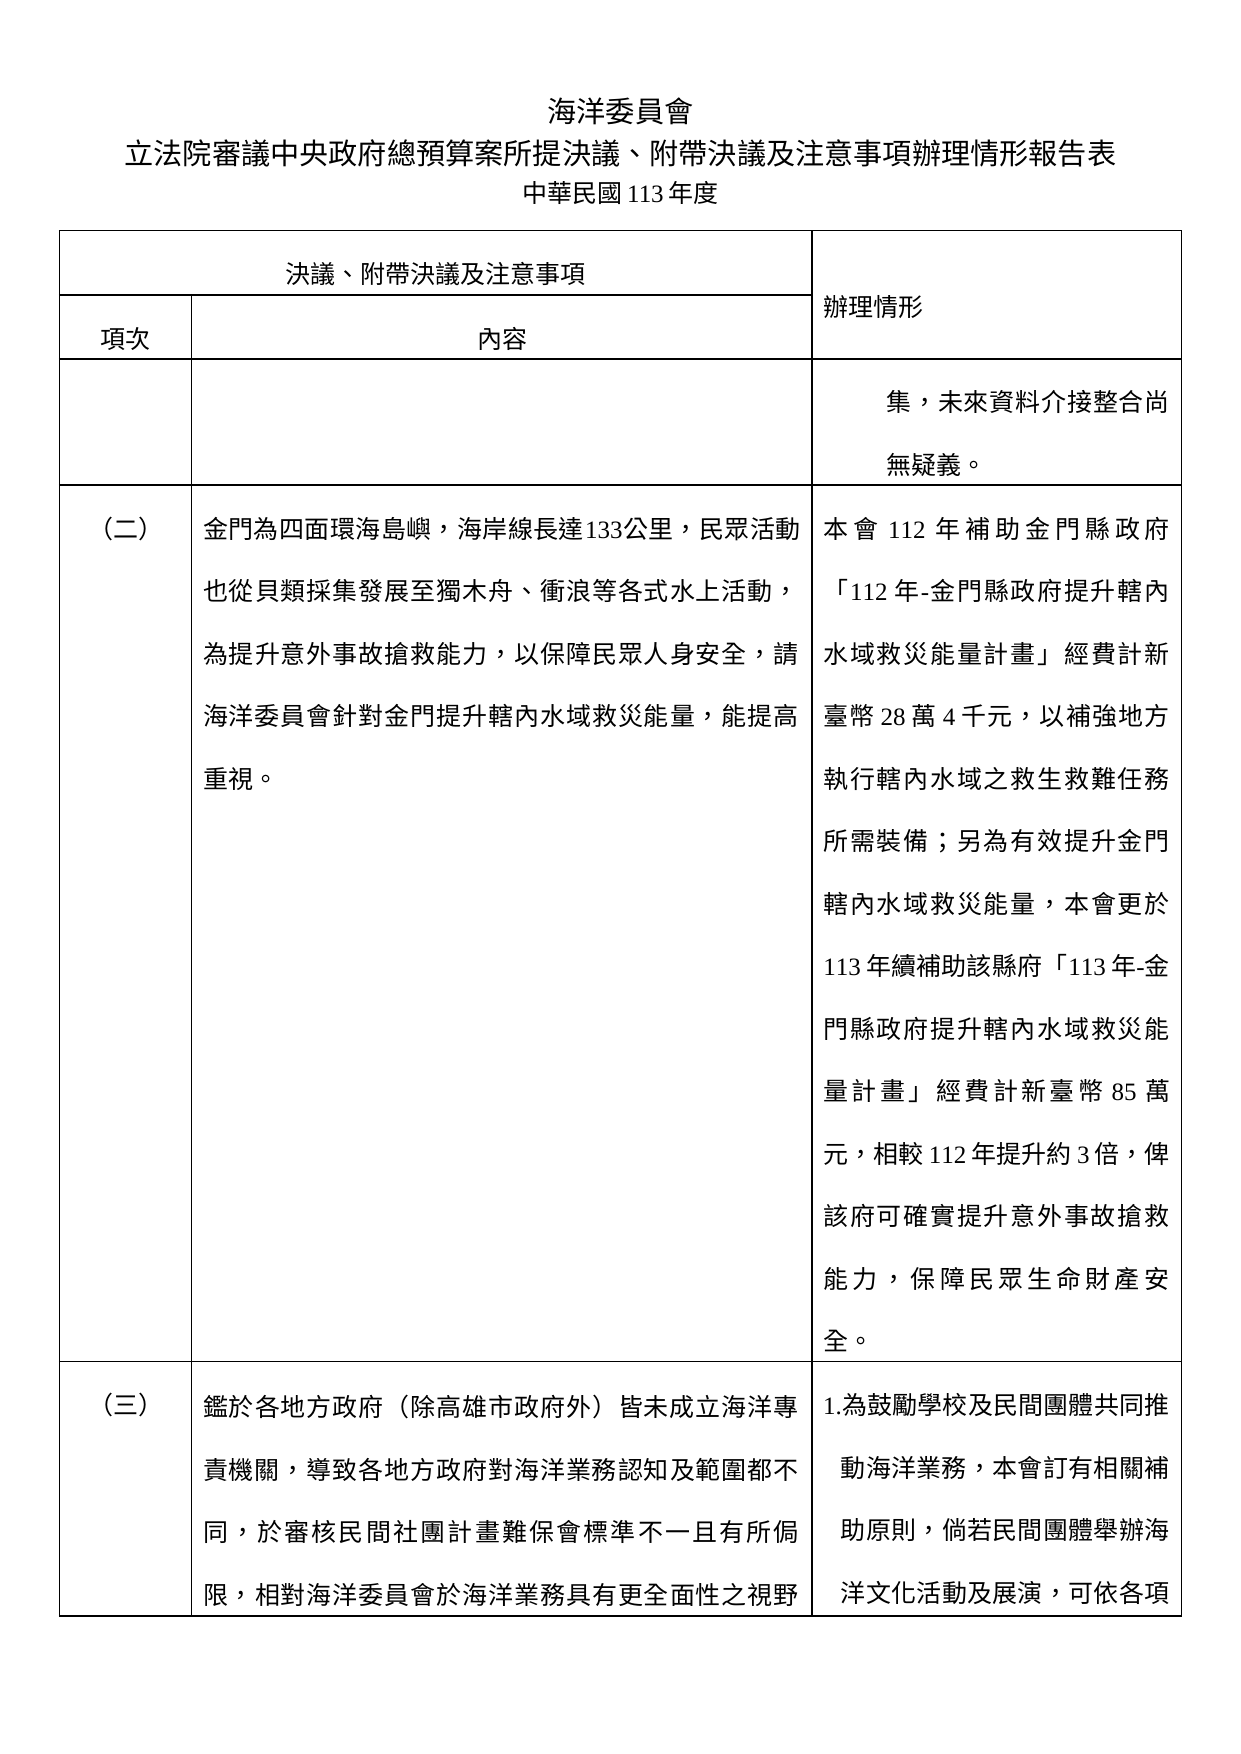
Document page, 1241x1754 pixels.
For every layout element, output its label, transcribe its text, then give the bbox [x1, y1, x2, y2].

table_cell 113年度海洋委員會單位預算第2目「海洋業務」編列6億2,690萬9千元，爰就下列各案併案凍結50萬元，俟海洋委員會向立法院內政委員會提出書面報告後，始得動支。 113年度海洋委員會單位預算2目「海洋業務」編列6億2,690萬9千元，其中「綜合規劃管理」之「辦理國內外海洋政策情勢蒐整研析專案等經費」委辦費135萬元，「辦理編修國家海洋政策白皮書等經費」委辦費250萬元，「辦理海洋事務與政策宣導等經費」委辦費137萬4千元，「辦理海洋重大議題研討會等經費」委辦費200萬元，惟此4項作業之效益應詳列述，另「政策情勢蒐整研析」於112年於一般事務預算編列46萬元，而113年度改委外並增列91萬4千元；「海洋資源作業」之「海域遊憩活動法令資訊統合平臺等資訊系統維運所需之伺服器主機及網路儲存空間等雲端服務費」編列141萬9千元，較112年度該項預算增列91萬2千元，須說明增列原因；「海域安全作業」之「辦理海線安全國際會議等經費」編列630萬3千元，應說明其編列細項與其預期效益；「科技文教作業」之「辦理海洋教師研習營等相關經費」編列146萬4千元，較112年增列81萬5千元；「國際發展作業」之「辦理協助我國海洋廢棄物產業鏈建置，並構築印太區域海廢治理平台等經費」編列2,000萬元，應詳述此作業之專案KPI及計畫目標。爰凍結該項預算，請海洋委員會向立法院內政委員會提出書面報告後，始得動支。 113年度海洋委員會單位預算第2目「海洋業務」編列6億2,690萬9千元。108年11月20日，「海洋基本法」公告實施，該法第16條第1項明定2年內各級機關應修訂相關法規。自108年底，海洋委員會啟動海洋3法法制作業，惟截至112年10月，僅「海洋產業發展條例」完成立法，海域管理法草案與海洋保育法草案仍未送至立法院。爰此，海洋委員會應加速中央與地方意見整合、專家學者意見諮詢，以精進完成立法作業。爰凍結該項預算，請海洋委員會向立法院內政委員會提出海域管理法草案與海洋保育法草案的推動進度書面報告後，始得動支。 113年度海洋委員會單位預算第2目「海洋業務」編列6億2,690萬9千元。海洋委員會較112年度增列強化海洋產業永續發展及推動海洋地方創生計畫等經費958萬6千元，海洋地方創生應涵括推動我國海洋文化，重視海洋文化資產等面向。惟根據海洋委員會委託學界最新研究顯示，中央與地方政府之間對於海洋文化資產似缺乏具體共識，恐不利推展相關合作與發展，又地方創生已是我國安全戰略層級之國家政策，允應針對海洋提出地方創生的新思維，避免重複挹注資源。爰凍結該項預算，請海洋委員會針對海洋地方創生之內涵及具體發展方向，向立法院內政委員會提出書面報告後，始得動支。 113年度海洋委員會單位預算第2目「海洋業務」編列6億2,690萬9千元。海洋委員會為「結合地方政府及民間團體加強維護海域遊憩活動安全工作計畫」總經費編列6,260萬元（分4年辦理），此一計畫乃於「向海致敬」政策脈絡下，培養人民親海並維護遊憩安全，亟需海洋主管機關針對「風險海域」持續進行科學研究，並積極與地方政府協調如何適度開放海域。爰凍結該項預算，請海洋委員會針對開放海域之政策方向與具體方法，向立法院內政委員會提出書面報告後，始得動支。 113年度海洋委員會單位預算第2目「海洋業務」編列6億2,690萬9千元。海洋委員會為「海洋委員會、海洋保育署暨國家海洋研究院合署辦公廳舍新建工程計畫」總經費編列11億3,362萬2千元（分6年辦理），113年度續編第4年經費3億1,095萬元，較112年度增列1億2,265萬3千元。近年公共工程雖受缺工缺料等影響，營建成本提高，惟為撙節公帑，海洋委員會允應洽相關單位預為規劃，掌握細部設計價格等資訊，持續提升預算編審品質，俾利辦公廳舍新建工程如期如質完工。爰凍結該項預算，請海洋委員會針對合署辦公新建工程計畫之執行現況與未來如何確保預算撙節使用，向立法院內政委員會提出書面報告後，始得動支。 113年度海洋委員會單位預算第2目「海洋業務」編列6億2,690萬9千元，辦理海洋總體事務統合規劃協調與推動等業務。經查，海洋委員會為符合海洋基本法對於海洋發展、利用、維護等永續管理的規範要求，持續分別進行海域管理法草案、海洋產業發展條例草案及海洋保育法草案等海洋3法之立法工作，目前已完成「海洋產業發展條例」的立法。鑑於海域管理法草案、海洋保育法草案立法之後，對原住民族人傳統海域及經濟漁業影響甚鉅，爰凍結該項預算，俟海洋委員會對海域管理法草案、海洋保育法草案立法之後，對於原住民傳統海域及其經濟漁業活動可能產生影響進行研究調查，預作輔導措施規劃，並向立法院內政委員會提出辦理情形書面報告後，始得動支。 113年度海洋委員會單位預算第2目「海洋業務」編列6億2,690萬9千元，辦理海洋總體事務統合規劃協調與推動等業務。經查，海洋委員會配合「向海致敬」政策，包含辦理國家海洋文化與教育發展策略規劃、推動及協調，以達成培育海洋人才，厚植海洋文化力，傳承海洋文化等工作。鑑於原住民有其優良的傳統海洋文化，包括台東蘭嶼雅美族（達悟族）有其傳統拼板舟與飛魚季文化、長濱有阿美族長者保有傳統部落炒鹽技術文化等，爰凍結該項預算，俟海洋委員會就協助輔導原住民保留、發展與促進傳統海洋文化提出方案，並向立法院內政委員會提出辦理情形書面報告後，始得動支。 113年度海洋委員會單位預算第2目「海洋業務」編列6億2,690萬9千元。近來中國抽砂船頻頻越界抽砂，造成我國海岸流失退縮、陸地沉陷及破壞海洋底棲生態暨海底電纜等，影響生態資源、漁民生計與臺馬間訊務，海洋委員會應協同地方政府主管機關運用必要措施，積極主動辦理海岸災害防治及海岸資源保育等海岸整合管理作為，完善海岸地區之規劃，維護國家海洋權益；另海巡署應擴大巡護範圍，加強巡邏密度，除透過無人機輔佐偵蒐、監控等空勤任務，另應建置我國海巡空勤執法量能，以符合我國海上執法需求，以利遏止非法抽砂之情事。綜上所述，爰凍結該項預算，俟海洋委員會提出應對方向並向立法院內政委員會與提案委員提出書面報告後，始得動支。 113年度海洋委員會單位預算第2目「海洋業務」編列6億2,690萬9千元，其中「海洋資源作業」編列1億0,240萬9千元，係辦理海洋空間功能區劃之統合、海洋資源永續發展政策之統合、海洋事務補助計畫管理資訊系統，及海域遊憩活動一站式服務資訊平台系統維護等。 經查，為鼓勵國人知海、近海及進海，海洋委員會於全台設置海洋驛站，展示海洋文化、科學研究、產業、保育、海域治安等領域宣教資源。惟網站內之海洋驛站導覽線上預約系統，實際操作後，全台共13處海洋驛站，可預約之驛站僅有4處，其餘9處皆無法進行預約，網站之便利性與正確性，令人質疑。為徹底落實「開放海洋」之目標，打造海洋社會教育友善休憩場域，便於民眾線上預約導覽，藉以深化國人海洋意識。爰此，凍結該項預算，俟海洋委員會檢討導覽預約系統之便利性與正確性，並提出相關規劃，向立法院內政委員會提出書面報告後，始得動支。 113年度海洋委員會單位預算第2目「海洋業務」編列6億2,690萬9千元，其中「海洋資源作業」編列1億0,240萬9千元，辦理海洋空間功能區劃之統合、協調及審議，海洋資源永續發展政策之統合、協調及推動，海洋產業發展之統合、協調及推動。海洋委員會近年積極投入海洋事務規劃與執行，並在112年度業已完成「海洋產業發展條例」立法工程，惟後續條例中所揭之各工作事項牽涉層面之廣，有待海洋委員會發揮具體政策之統合、協調及推動能力。為策進後續相關子法及配套規劃之完善，爰凍結該項預算，俟海洋委員會向立法院內政委員會提出「海洋產業發展條例」後續推展規劃及進度書面報告後，始得動支。 113年度海洋委員會單位預算第2目「海洋業務」編列6億2,690萬9千元，其中「國際發展作業」編列6,202萬6千元，新增「籌組海洋廢棄物治理國家隊布建印太區域海廢治理平台發展計畫」，主要辦理協助我國海洋廢棄物產業鏈建置，並構築印太區域海廢治理平臺等業務。 行政院112年7月核定計畫書載示，有關推動智慧海洋系統建置部分，我方與美國正進行推動簽署臺美合作協定。有鑑該計畫書未提及我國現有海洋資料庫NODASS，爰有關推動智慧海洋系統建置部分，可比對前揭臺美合作架構有關海洋監測系統之技術合作內容，研謀介接國家海洋研究院已建立NODASS，俾利資源分享。海洋委員會應評估介接NODASS之可行性，爰凍結該項預算，俟海洋委員會向立法院內政委員會提出相關書面報告後，始得動支。 [192, 360, 811, 484]
table_header 辦理情形 [813, 231, 1181, 358]
table_cell 內容 [192, 296, 811, 358]
table_cell 集，未來資料介接整合尚無疑義。 [813, 360, 1181, 484]
table_cell 項次 [60, 296, 191, 358]
table_header 決議、附帶決議及注意事項 [60, 231, 811, 294]
table_cell 1.為鼓勵學校及民間團體共同推動海洋業務，本會訂有相關補助原則，倘若民間團體舉辦海洋文化活動及展演，可依各項 [813, 1362, 1181, 1615]
table_cell [60, 360, 191, 484]
table_cell 鑑於各地方政府（除高雄市政府外）皆未成立海洋專責機關，導致各地方政府對海洋業務認知及範圍都不同，於審核民間社團計畫難保會標準不一且有所侷限，相對海洋委員會於海洋業務具有更全面性之視野 [192, 1362, 811, 1615]
table_cell 本會112年補助金門縣政府「112年-金門縣政府提升轄內水域救災能量計畫」經費計新臺幣28萬4千元，以補強地方執行轄內水域之救生救難任務所需裝備；另為有效提升金門轄內水域救災能量，本會更於113年續補助該縣府「113年-金門縣政府提升轄內水域救災能量計畫」經費計新臺幣85萬元，相較112年提升約3倍，俾該府可確實提升意外事故搶救能力，保障民眾生命財產安全。 [813, 486, 1181, 1361]
table_cell （三） [60, 1362, 191, 1615]
table_cell 金門為四面環海島嶼，海岸線長達133公里，民眾活動也從貝類採集發展至獨木舟、衝浪等各式水上活動，為提升意外事故搶救能力，以保障民眾人身安全，請海洋委員會針對金門提升轄內水域救災能量，能提高重視。 [192, 486, 811, 1361]
table_cell （二） [60, 486, 191, 1361]
